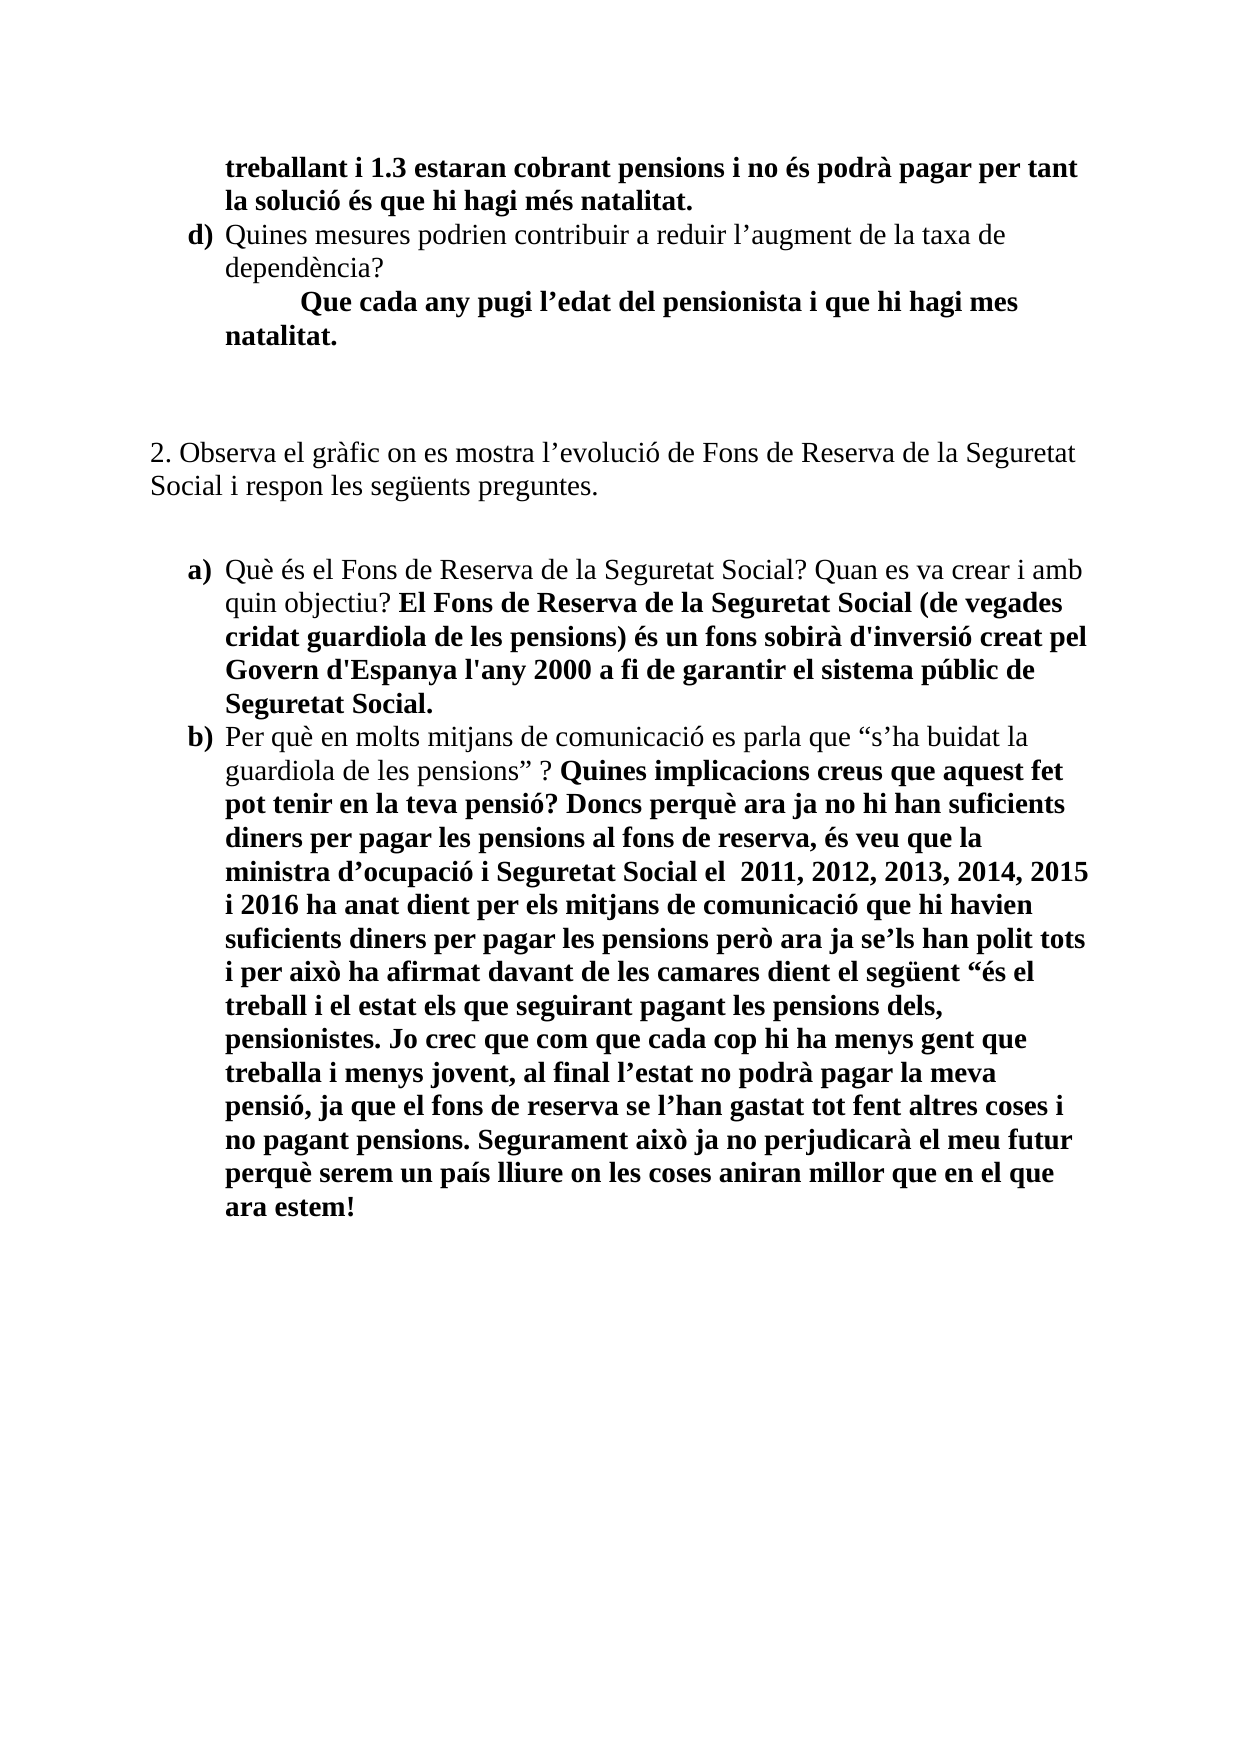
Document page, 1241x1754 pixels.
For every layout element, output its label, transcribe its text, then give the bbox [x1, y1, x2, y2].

text 2. Observa el gràfic on es mostra l’evolució de Fons de Reserva de la Seguretat Social i respon les següents preguntes. [150, 435, 1090, 502]
list Per què en molts mitjans de comunicació es parla que “s’ha buidat la guardiola de les pensions” ? Quines implicacions creus que aquest fet pot tenir en la teva pensió? Doncs perquè ara ja no hi han suficients diners per pagar les pensions al fons de reserva, és veu que la ministra d’ocupació i Seguretat Social el 2011, 2012, 2013, 2014, 2015 i 2016 ha anat dient per els mitjans de comunicació que hi havien suficients diners per pagar les pensions però ara ja se’ls han polit tots i per això ha afirmat davant de les camares dient el següent “és el treball i el estat els que seguirant pagant les pensions dels, pensionistes. Jo crec que com que cada cop hi ha menys gent que treballa i menys jovent, al final l’estat no podrà pagar la meva pensió, ja que el fons de reserva se l’han gastat tot fent altres coses i no pagant pensions. Segurament això ja no perjudicarà el meu futur perquè serem un país lliure on les coses aniran millor que en el que ara estem! [187, 719, 1090, 1223]
list treballant i 1.3 estaran cobrant pensions i no és podrà pagar per tant la solució és que hi hagi més natalitat. [187, 150, 1090, 217]
list Quines mesures podrien contribuir a reduir l’augment de la taxa de dependència? Que cada any pugi l’edat del pensionista i que hi hagi mes natalitat. [187, 217, 1090, 351]
list Què és el Fons de Reserva de la Seguretat Social? Quan es va crear i amb quin objectiu? El Fons de Reserva de la Seguretat Social (de vegades cridat guardiola de les pensions) és un fons sobirà d'inversió creat pel Govern d'Espanya l'any 2000 a fi de garantir el sistema públic de Seguretat Social. [187, 552, 1090, 719]
